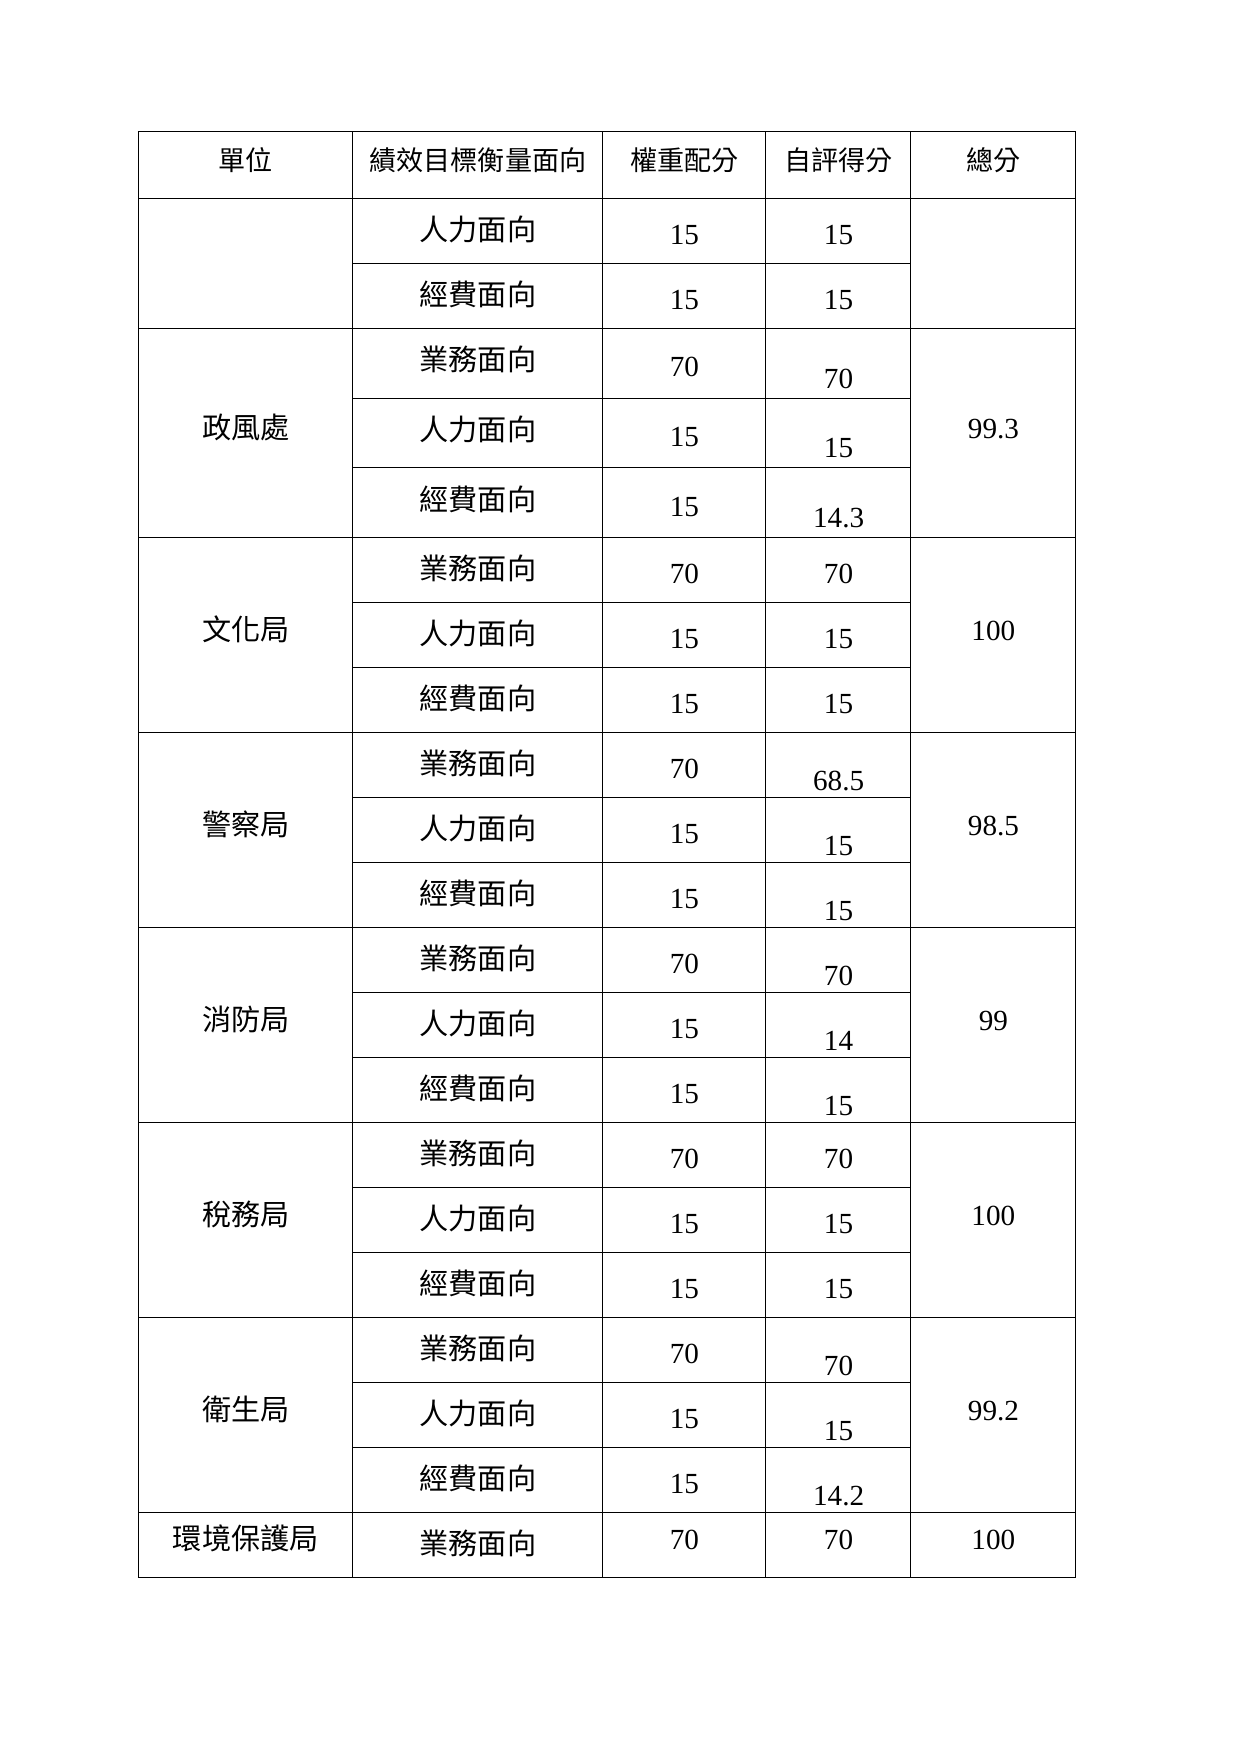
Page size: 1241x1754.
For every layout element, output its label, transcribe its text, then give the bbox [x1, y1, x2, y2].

table_cell 15 [603, 468, 765, 537]
table_cell 70 [603, 733, 765, 797]
table_cell 70 [603, 1513, 765, 1577]
table_cell 70 [603, 329, 765, 397]
table_cell 15 [603, 1188, 765, 1252]
table_header 權重配分 [603, 132, 765, 198]
table_cell 人力面向 [353, 993, 602, 1057]
table_cell 70 [603, 538, 765, 602]
table_cell 15 [766, 668, 910, 732]
table_cell 15 [766, 603, 910, 667]
table_cell 人力面向 [353, 603, 602, 667]
table_cell 70 [766, 928, 910, 992]
table_cell 15 [603, 1253, 765, 1317]
table_cell 15 [603, 668, 765, 732]
table_cell 15 [603, 1058, 765, 1122]
table_cell 經費面向 [353, 1253, 602, 1317]
table_cell 15 [603, 798, 765, 862]
table_cell 稅務局 [139, 1123, 352, 1317]
table_cell 100 [911, 538, 1075, 732]
table_cell 業務面向 [353, 538, 602, 602]
table_cell 70 [766, 329, 910, 397]
table_cell 15 [603, 264, 765, 328]
table_cell 14 [766, 993, 910, 1057]
table_cell 70 [603, 1318, 765, 1382]
table_cell 經費面向 [353, 668, 602, 732]
table_cell 警察局 [139, 733, 352, 927]
table_cell 15 [766, 798, 910, 862]
table_cell 15 [603, 199, 765, 263]
table_cell 政風處 [139, 329, 352, 537]
table_cell 15 [766, 199, 910, 263]
table_cell 68.5 [766, 733, 910, 797]
table_cell 經費面向 [353, 468, 602, 537]
table_cell 99.3 [911, 329, 1075, 537]
table_cell 70 [766, 1123, 910, 1187]
table_cell 15 [603, 399, 765, 467]
table_cell 經費面向 [353, 1448, 602, 1512]
table_cell 70 [603, 1123, 765, 1187]
table_cell 99.2 [911, 1318, 1075, 1512]
table_cell 15 [603, 1448, 765, 1512]
table_cell 15 [603, 863, 765, 927]
table_cell 環境保護局 [139, 1513, 352, 1577]
table_cell 人力面向 [353, 1383, 602, 1447]
table_cell 70 [603, 928, 765, 992]
table_cell 15 [603, 993, 765, 1057]
table_cell 99 [911, 928, 1075, 1122]
table_cell 14.3 [766, 468, 910, 537]
table_cell 15 [766, 1253, 910, 1317]
table_cell 人力面向 [353, 798, 602, 862]
table_cell 15 [766, 1188, 910, 1252]
table_cell 15 [766, 399, 910, 467]
table_cell 70 [766, 1513, 910, 1577]
table_cell 15 [766, 863, 910, 927]
table_cell 15 [766, 264, 910, 328]
table_cell 業務面向 [353, 733, 602, 797]
table_cell 文化局 [139, 538, 352, 732]
table_cell 經費面向 [353, 1058, 602, 1122]
table_cell 消防局 [139, 928, 352, 1122]
table_cell 70 [766, 1318, 910, 1382]
table_cell 14.2 [766, 1448, 910, 1512]
table_cell 98.5 [911, 733, 1075, 927]
table_cell 15 [603, 1383, 765, 1447]
table_header 單位 [139, 132, 352, 198]
table_cell [139, 199, 352, 328]
table_cell 人力面向 [353, 199, 602, 263]
table_cell 業務面向 [353, 1513, 602, 1577]
table_cell 業務面向 [353, 1318, 602, 1382]
table_cell 經費面向 [353, 264, 602, 328]
table_cell 業務面向 [353, 329, 602, 397]
table_cell 15 [766, 1383, 910, 1447]
table_header 自評得分 [766, 132, 910, 198]
table_cell 100 [911, 1123, 1075, 1317]
table_cell 人力面向 [353, 399, 602, 467]
table_cell 70 [766, 538, 910, 602]
table_cell 業務面向 [353, 928, 602, 992]
table_cell 人力面向 [353, 1188, 602, 1252]
table_header 總分 [911, 132, 1075, 198]
table_cell 15 [766, 1058, 910, 1122]
table_cell 100 [911, 1513, 1075, 1577]
table_header 績效目標衡量面向 [353, 132, 602, 198]
table_cell 經費面向 [353, 863, 602, 927]
table_cell 15 [603, 603, 765, 667]
table_cell 業務面向 [353, 1123, 602, 1187]
table_cell 衛生局 [139, 1318, 352, 1512]
table_cell [911, 199, 1075, 328]
